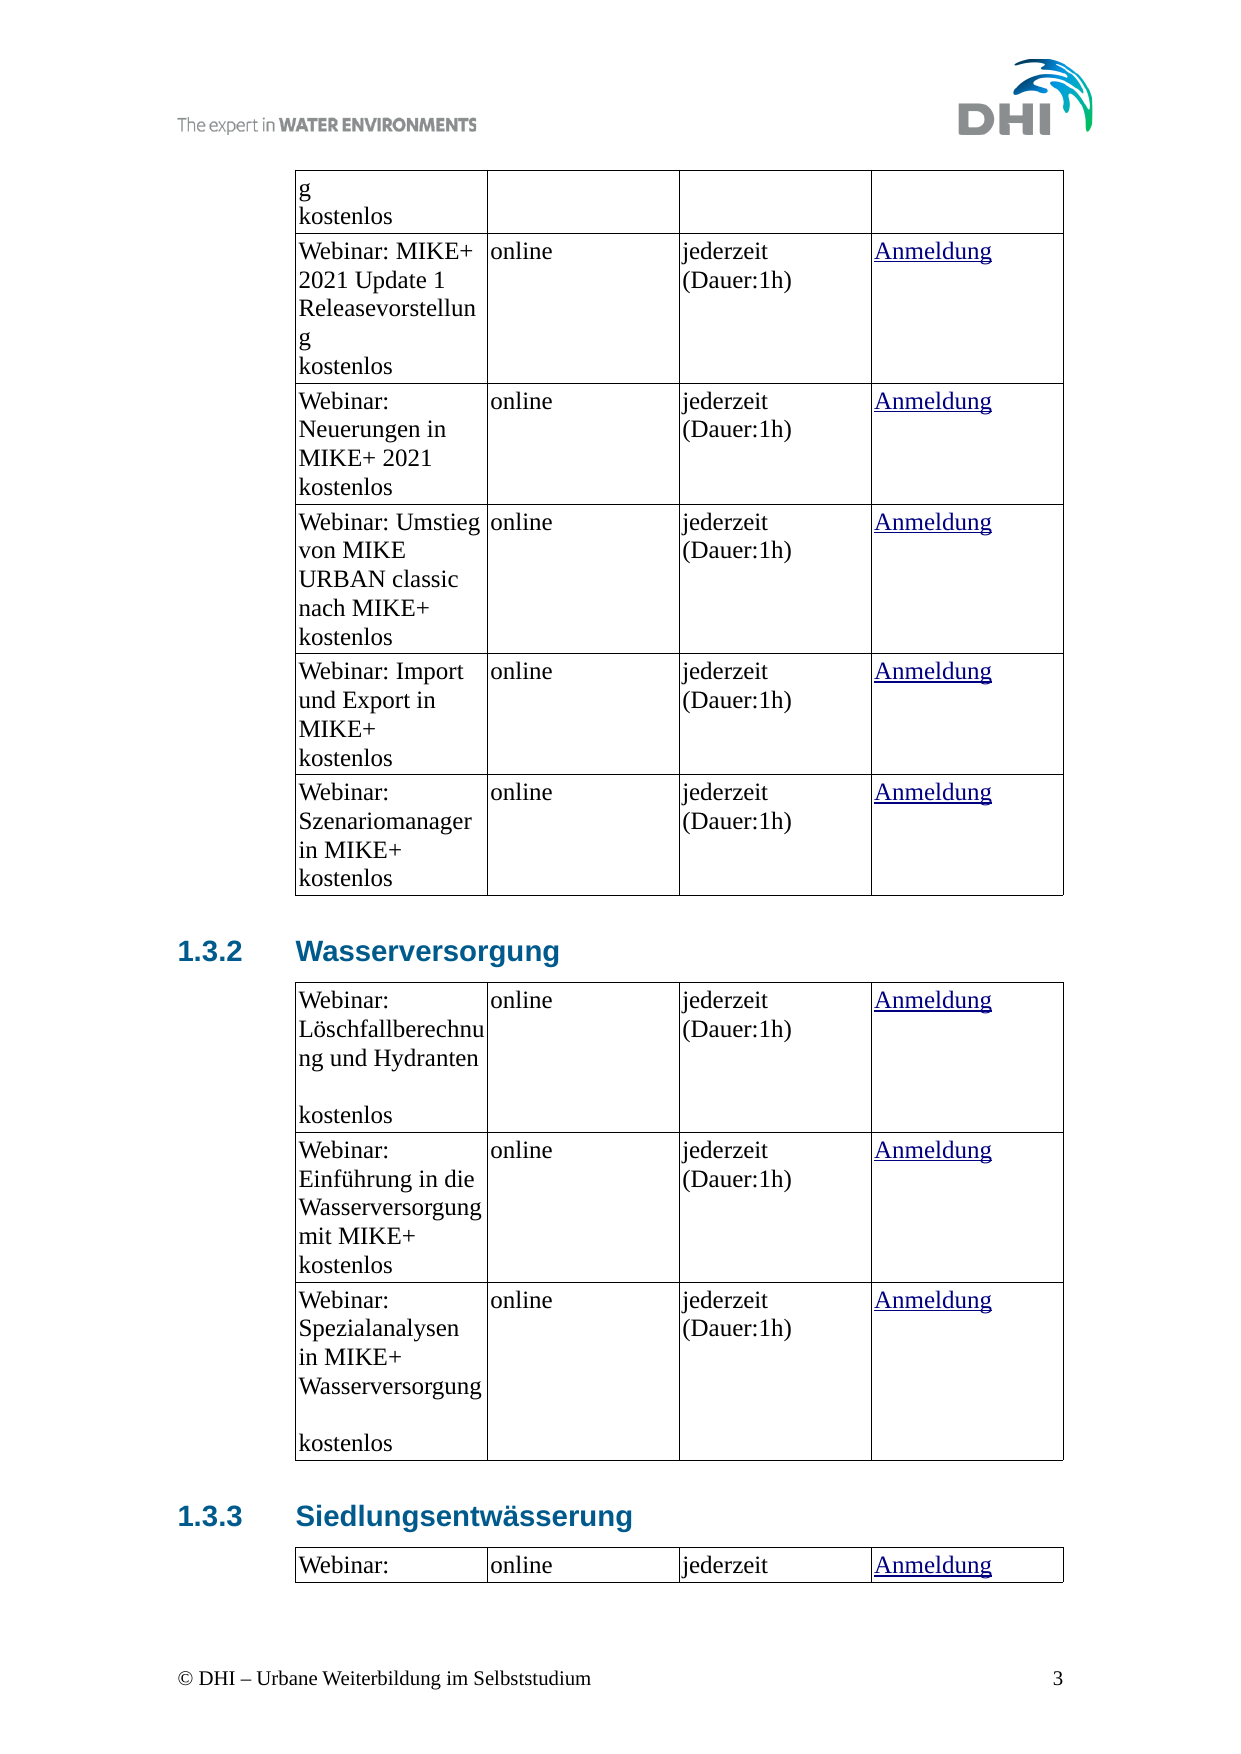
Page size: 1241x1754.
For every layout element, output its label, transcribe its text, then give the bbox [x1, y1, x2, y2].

table_cell Webinar: Neuerungen in MIKE+ 2021 kostenlos [296, 384, 487, 504]
table_header jederzeit (Dauer:1h) [680, 983, 871, 1132]
table_cell Webinar: Import und Export in MIKE+ kostenlos [296, 654, 487, 774]
table_cell Anmeldung [872, 1283, 1063, 1460]
table_cell [488, 171, 679, 233]
table_cell jederzeit (Dauer:1h) [680, 505, 871, 653]
table_header Webinar: Löschfallberechnung und Hydranten kostenlos [296, 983, 487, 1132]
picture [958, 59, 1093, 135]
subtitle Siedlungsentwässerung [177, 1499, 1063, 1532]
table_header Anmeldung [872, 1548, 1063, 1582]
table_cell Anmeldung [872, 384, 1063, 504]
table_cell Webinar: Spezialanalysen in MIKE+ Wasserversorgung kostenlos [296, 1283, 487, 1460]
table_cell jederzeit (Dauer:1h) [680, 384, 871, 504]
table_cell jederzeit (Dauer:1h) [680, 654, 871, 774]
table_cell online [488, 1283, 679, 1460]
table_cell Webinar: Szenariomanager in MIKE+ kostenlos [296, 775, 487, 895]
picture [177, 117, 477, 135]
table_header Anmeldung [872, 983, 1063, 1132]
table_cell g kostenlos [296, 171, 487, 233]
table_cell Webinar: MIKE+ 2021 Update 1 Releasevorstellung kostenlos [296, 234, 487, 383]
table_cell jederzeit (Dauer:1h) [680, 775, 871, 895]
table_cell Anmeldung [872, 1133, 1063, 1282]
subtitle Wasserversorgung [177, 934, 1063, 967]
table_cell Anmeldung [872, 654, 1063, 774]
table_cell Webinar: Einführung in die Wasserversorgung mit MIKE+ kostenlos [296, 1133, 487, 1282]
table_cell Anmeldung [872, 505, 1063, 653]
table_cell jederzeit (Dauer:1h) [680, 1283, 871, 1460]
table_cell online [488, 234, 679, 383]
table_cell jederzeit (Dauer:1h) [680, 1133, 871, 1282]
table_cell online [488, 384, 679, 504]
table_cell Anmeldung [872, 234, 1063, 383]
table_header online [488, 1548, 679, 1582]
table_cell [680, 171, 871, 233]
table_header Webinar: [296, 1548, 487, 1582]
table_cell [872, 171, 1063, 233]
table_cell online [488, 654, 679, 774]
table_cell online [488, 775, 679, 895]
table_header online [488, 983, 679, 1132]
table_cell online [488, 505, 679, 653]
table_cell online [488, 1133, 679, 1282]
table_cell jederzeit (Dauer:1h) [680, 234, 871, 383]
table_header jederzeit [680, 1548, 871, 1582]
table_cell Webinar: Umstieg von MIKE URBAN classic nach MIKE+ kostenlos [296, 505, 487, 653]
table_cell Anmeldung [872, 775, 1063, 895]
